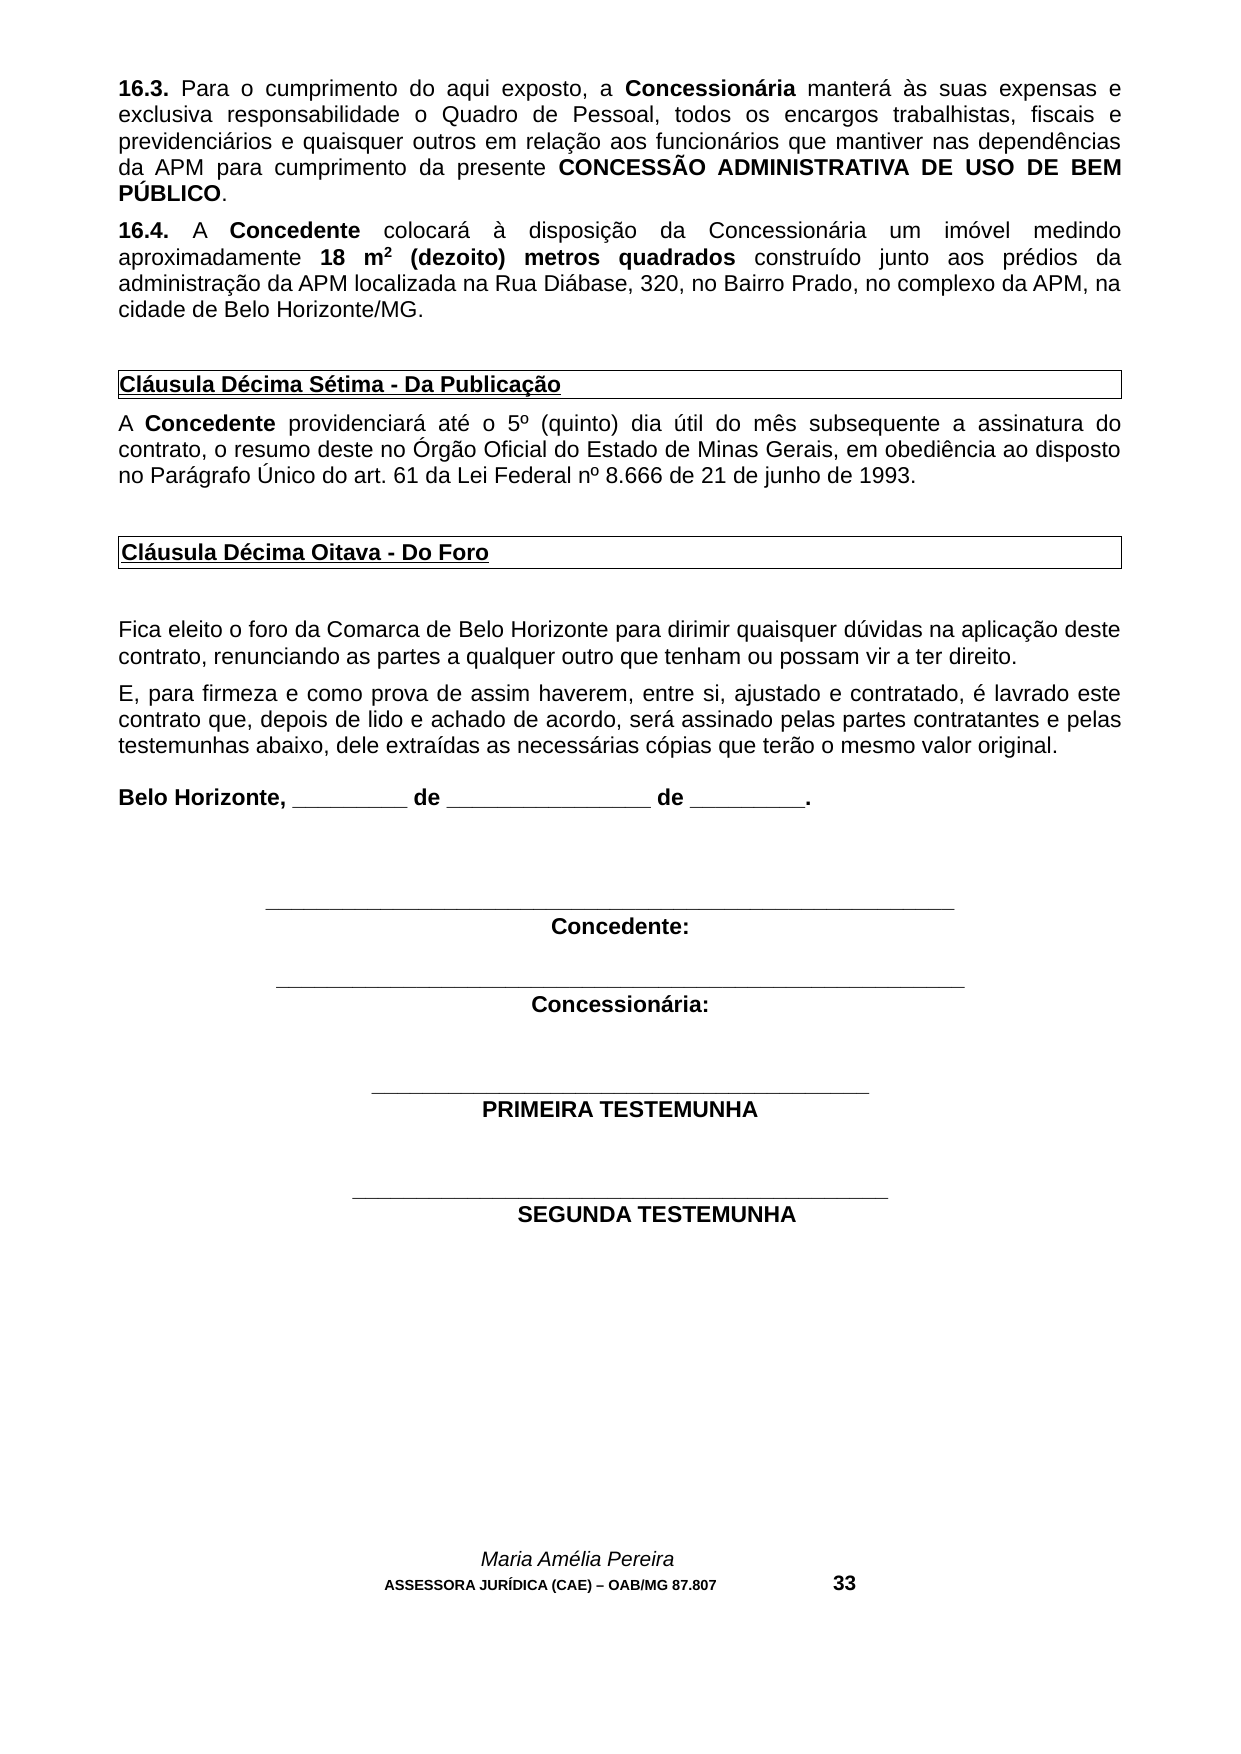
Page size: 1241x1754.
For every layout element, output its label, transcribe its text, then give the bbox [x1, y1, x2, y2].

subtitle Cláusula Décima Sétima - Da Publicação [119, 371, 1121, 398]
text PRIMEIRA TESTEMUNHA [118, 1096, 1122, 1122]
text 16.3. Para o cumprimento do aqui exposto, a Concessionária manterá às suas expensas e exclusiva responsabilidade o Quadro de Pessoal, todos os encargos trabalhistas, fiscais e previdenciários e quaisquer outros em relação aos funcionários que mantiver nas dependências da APM para cumprimento da presente CONCESSÃO ADMINISTRATIVA DE USO DE BEM PÚBLICO. [118, 75, 1122, 207]
text ______________________________________________________ [118, 886, 1122, 913]
text Concessionária: [118, 991, 1122, 1017]
text ______________________________________________________ [118, 964, 1122, 991]
subtitle Cláusula Décima Oitava - Do Foro [119, 537, 1121, 568]
text __________________________________________ [118, 1175, 1122, 1201]
text Concedente: [118, 913, 1122, 939]
text 16.4. A Concedente colocará à disposição da Concessionária um imóvel medindo aproximadamente 18 m2 (dezoito) metros quadrados construído junto aos prédios da administração da APM localizada na Rua Diábase, 320, no Bairro Prado, no complexo da APM, na cidade de Belo Horizonte/MG. [118, 217, 1122, 323]
text _______________________________________ [118, 1069, 1122, 1096]
text A Concedente providenciará até o 5º (quinto) dia útil do mês subsequente a assinatura do contrato, o resumo deste no Órgão Oficial do Estado de Minas Gerais, em obediência ao disposto no Parágrafo Único do art. 61 da Lei Federal nº 8.666 de 21 de junho de 1993. [118, 409, 1122, 488]
text Fica eleito o foro da Comarca de Belo Horizonte para dirimir quaisquer dúvidas na aplicação deste contrato, renunciando as partes a qualquer outro que tenham ou possam vir a ter direito. [118, 616, 1122, 669]
text SEGUNDA TESTEMUNHA [118, 1201, 1122, 1228]
text Belo Horizonte, _________ de ________________ de _________. [118, 784, 1122, 810]
text E, para firmeza e como prova de assim haverem, entre si, ajustado e contratado, é lavrado este contrato que, depois de lido e achado de acordo, será assinado pelas partes contratantes e pelas testemunhas abaixo, dele extraídas as necessárias cópias que terão o mesmo valor original. [118, 680, 1122, 759]
